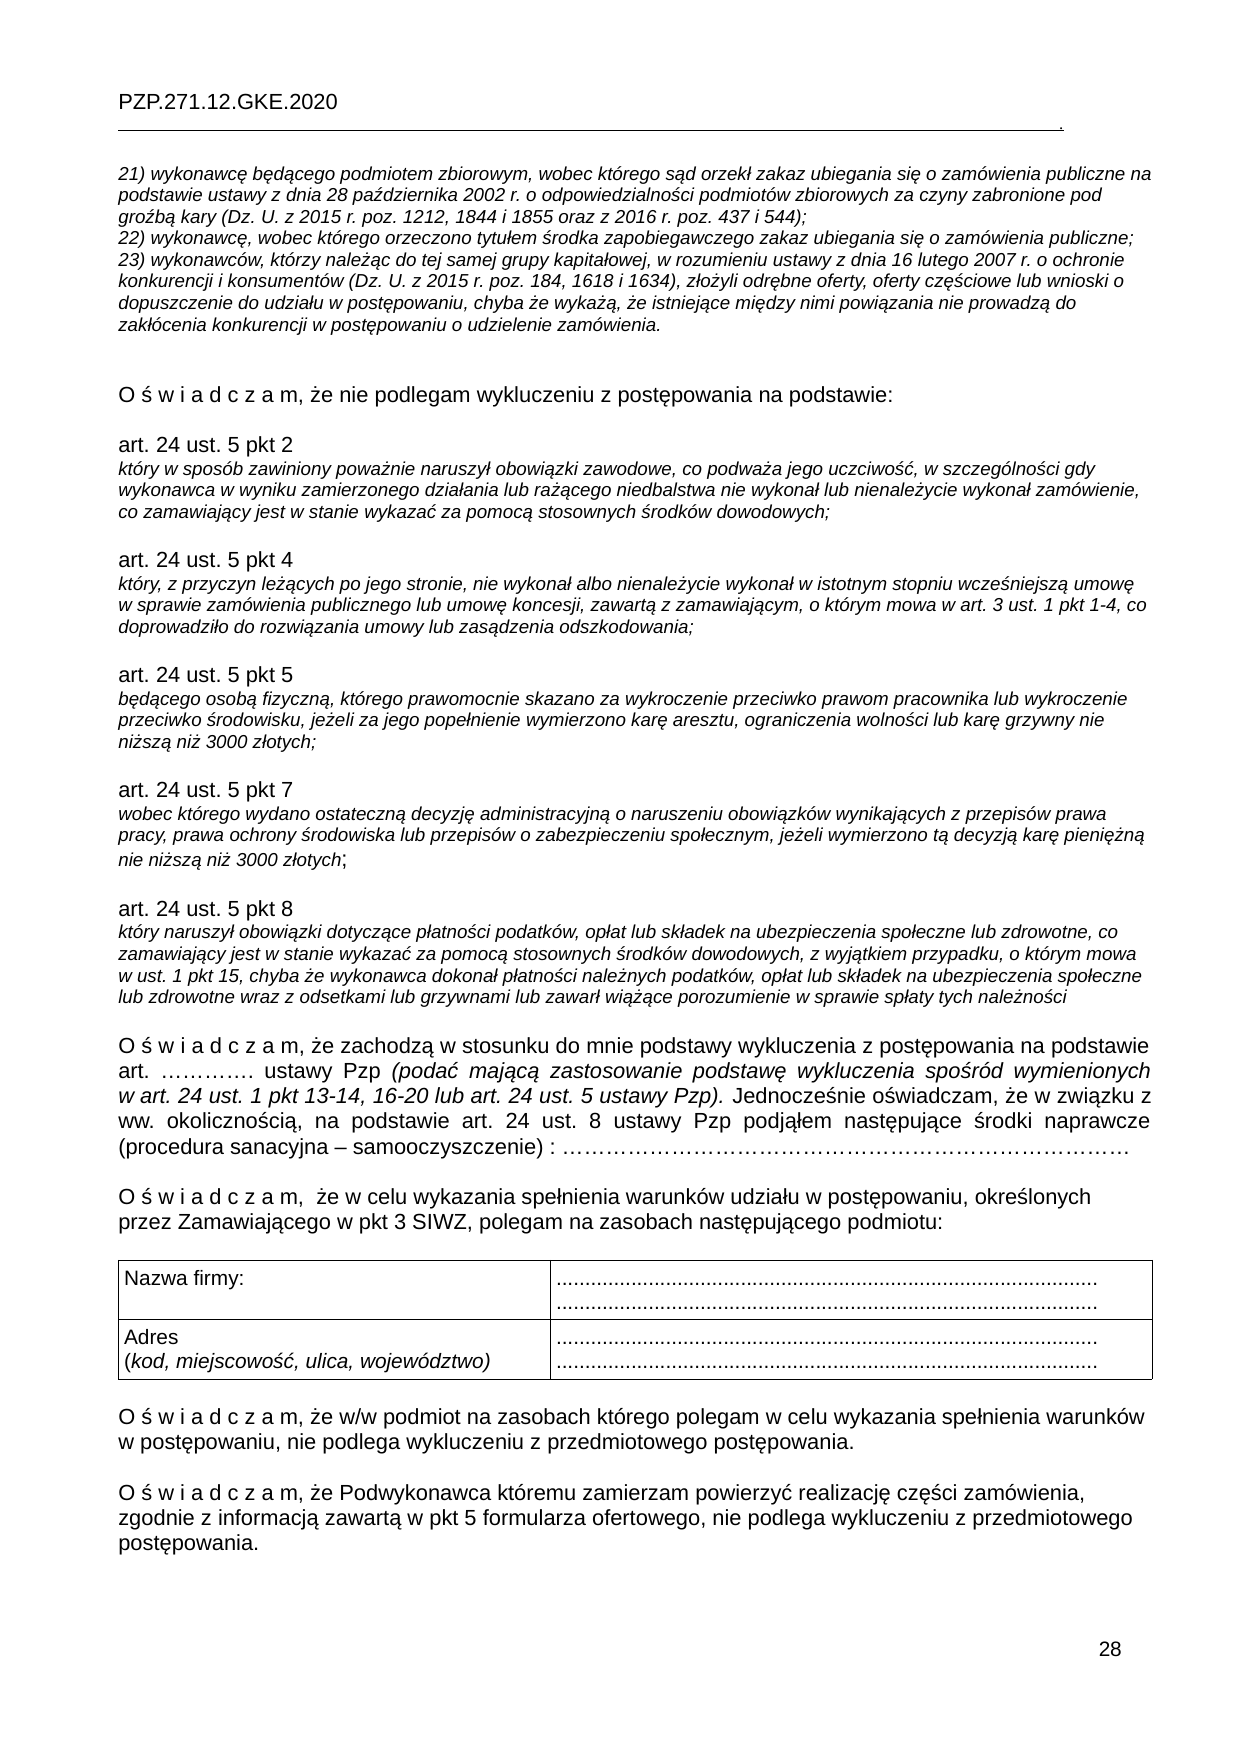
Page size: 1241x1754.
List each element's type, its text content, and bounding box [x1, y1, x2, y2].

text O ś w i a d c z a m, że Podwykonawca któremu zamierzam powierzyć realizację części zamówienia, zgodnie z informacją zawartą w pkt 5 formularza ofertowego, nie podlega wykluczeniu z przedmiotowego postępowania. [118, 1479, 1152, 1555]
text O ś w i a d c z a m, że w celu wykazania spełnienia warunków udziału w postępowaniu, określonych przez Zamawiającego w pkt 3 SIWZ, polegam na zasobach następującego podmiotu: [118, 1184, 1152, 1234]
text będącego osobą fizyczną, którego prawomocnie skazano za wykroczenie przeciwko prawom pracownika lub wykroczenie przeciwko środowisku, jeżeli za jego popełnienie wymierzono karę aresztu, ograniczenia wolności lub karę grzywny nie niższą niż 3000 złotych; [118, 687, 1152, 752]
text wobec którego wydano ostateczną decyzję administracyjną o naruszeniu obowiązków wynikających z przepisów prawa pracy, prawa ochrony środowiska lub przepisów o zabezpieczeniu społecznym, jeżeli wymierzono tą decyzją karę pieniężną nie niższą niż 3000 złotych; [118, 803, 1152, 871]
table_header Nazwa firmy: [119, 1261, 550, 1319]
text art. 24 ust. 5 pkt 4 [118, 547, 1152, 572]
table_header .............................................................................................. .............................................................................................. [551, 1261, 1152, 1319]
text który naruszył obowiązki dotyczące płatności podatków, opłat lub składek na ubezpieczenia społeczne lub zdrowotne, co zamawiający jest w stanie wykazać za pomocą stosownych środków dowodowych, z wyjątkiem przypadku, o którym mowa w ust. 1 pkt 15, chyba że wykonawca dokonał płatności należnych podatków, opłat lub składek na ubezpieczenia społeczne lub zdrowotne wraz z odsetkami lub grzywnami lub zawarł wiążące porozumienie w sprawie spłaty tych należności [118, 921, 1152, 1008]
text O ś w i a d c z a m, że nie podlegam wykluczeniu z postępowania na podstawie: [118, 382, 1152, 407]
text który, z przyczyn leżących po jego stronie, nie wykonał albo nienależycie wykonał w istotnym stopniu wcześniejszą umowę w sprawie zamówienia publicznego lub umowę koncesji, zawartą z zamawiającym, o którym mowa w art. 3 ust. 1 pkt 1-4, co doprowadziło do rozwiązania umowy lub zasądzenia odszkodowania; [118, 572, 1152, 637]
text 22) wykonawcę, wobec którego orzeczono tytułem środka zapobiegawczego zakaz ubiegania się o zamówienia publiczne; [118, 227, 1152, 249]
text który w sposób zawiniony poważnie naruszył obowiązki zawodowe, co podważa jego uczciwość, w szczególności gdy wykonawca w wyniku zamierzonego działania lub rażącego niedbalstwa nie wykonał lub nienależycie wykonał zamówienie, co zamawiający jest w stanie wykazać za pomocą stosownych środków dowodowych; [118, 457, 1152, 522]
table_cell Adres (kod, miejscowość, ulica, województwo) [119, 1320, 550, 1379]
text art. 24 ust. 5 pkt 8 [118, 896, 1152, 921]
text 23) wykonawców, którzy należąc do tej samej grupy kapitałowej, w rozumieniu ustawy z dnia 16 lutego 2007 r. o ochronie konkurencji i konsumentów (Dz. U. z 2015 r. poz. 184, 1618 i 1634), złożyli odrębne oferty, oferty częściowe lub wnioski o dopuszczenie do udziału w postępowaniu, chyba że wykażą, że istniejące między nimi powiązania nie prowadzą do zakłócenia konkurencji w postępowaniu o udzielenie zamówienia. [118, 249, 1152, 335]
text 21) wykonawcę będącego podmiotem zbiorowym, wobec którego sąd orzekł zakaz ubiegania się o zamówienia publiczne na podstawie ustawy z dnia 28 października 2002 r. o odpowiedzialności podmiotów zbiorowych za czyny zabronione pod groźbą kary (Dz. U. z 2015 r. poz. 1212, 1844 i 1855 oraz z 2016 r. poz. 437 i 544); [118, 162, 1152, 227]
table_cell .............................................................................................. .............................................................................................. [551, 1320, 1152, 1379]
text O ś w i a d c z a m, że zachodzą w stosunku do mnie podstawy wykluczenia z postępowania na podstawie art. …………. ustawy Pzp (podać mającą zastosowanie podstawę wykluczenia spośród wymienionych w art. 24 ust. 1 pkt 13-14, 16-20 lub art. 24 ust. 5 ustawy Pzp). Jednocześnie oświadczam, że w związku z ww. okolicznością, na podstawie art. 24 ust. 8 ustawy Pzp podjąłem następujące środki naprawcze (procedura sanacyjna – samooczyszczenie) : …………………………………………………………………… [118, 1033, 1152, 1159]
text art. 24 ust. 5 pkt 7 [118, 777, 1152, 803]
text O ś w i a d c z a m, że w/w podmiot na zasobach którego polegam w celu wykazania spełnienia warunków w postępowaniu, nie podlega wykluczeniu z przedmiotowego postępowania. [118, 1404, 1152, 1454]
text art. 24 ust. 5 pkt 5 [118, 662, 1152, 687]
text art. 24 ust. 5 pkt 2 [118, 432, 1152, 457]
